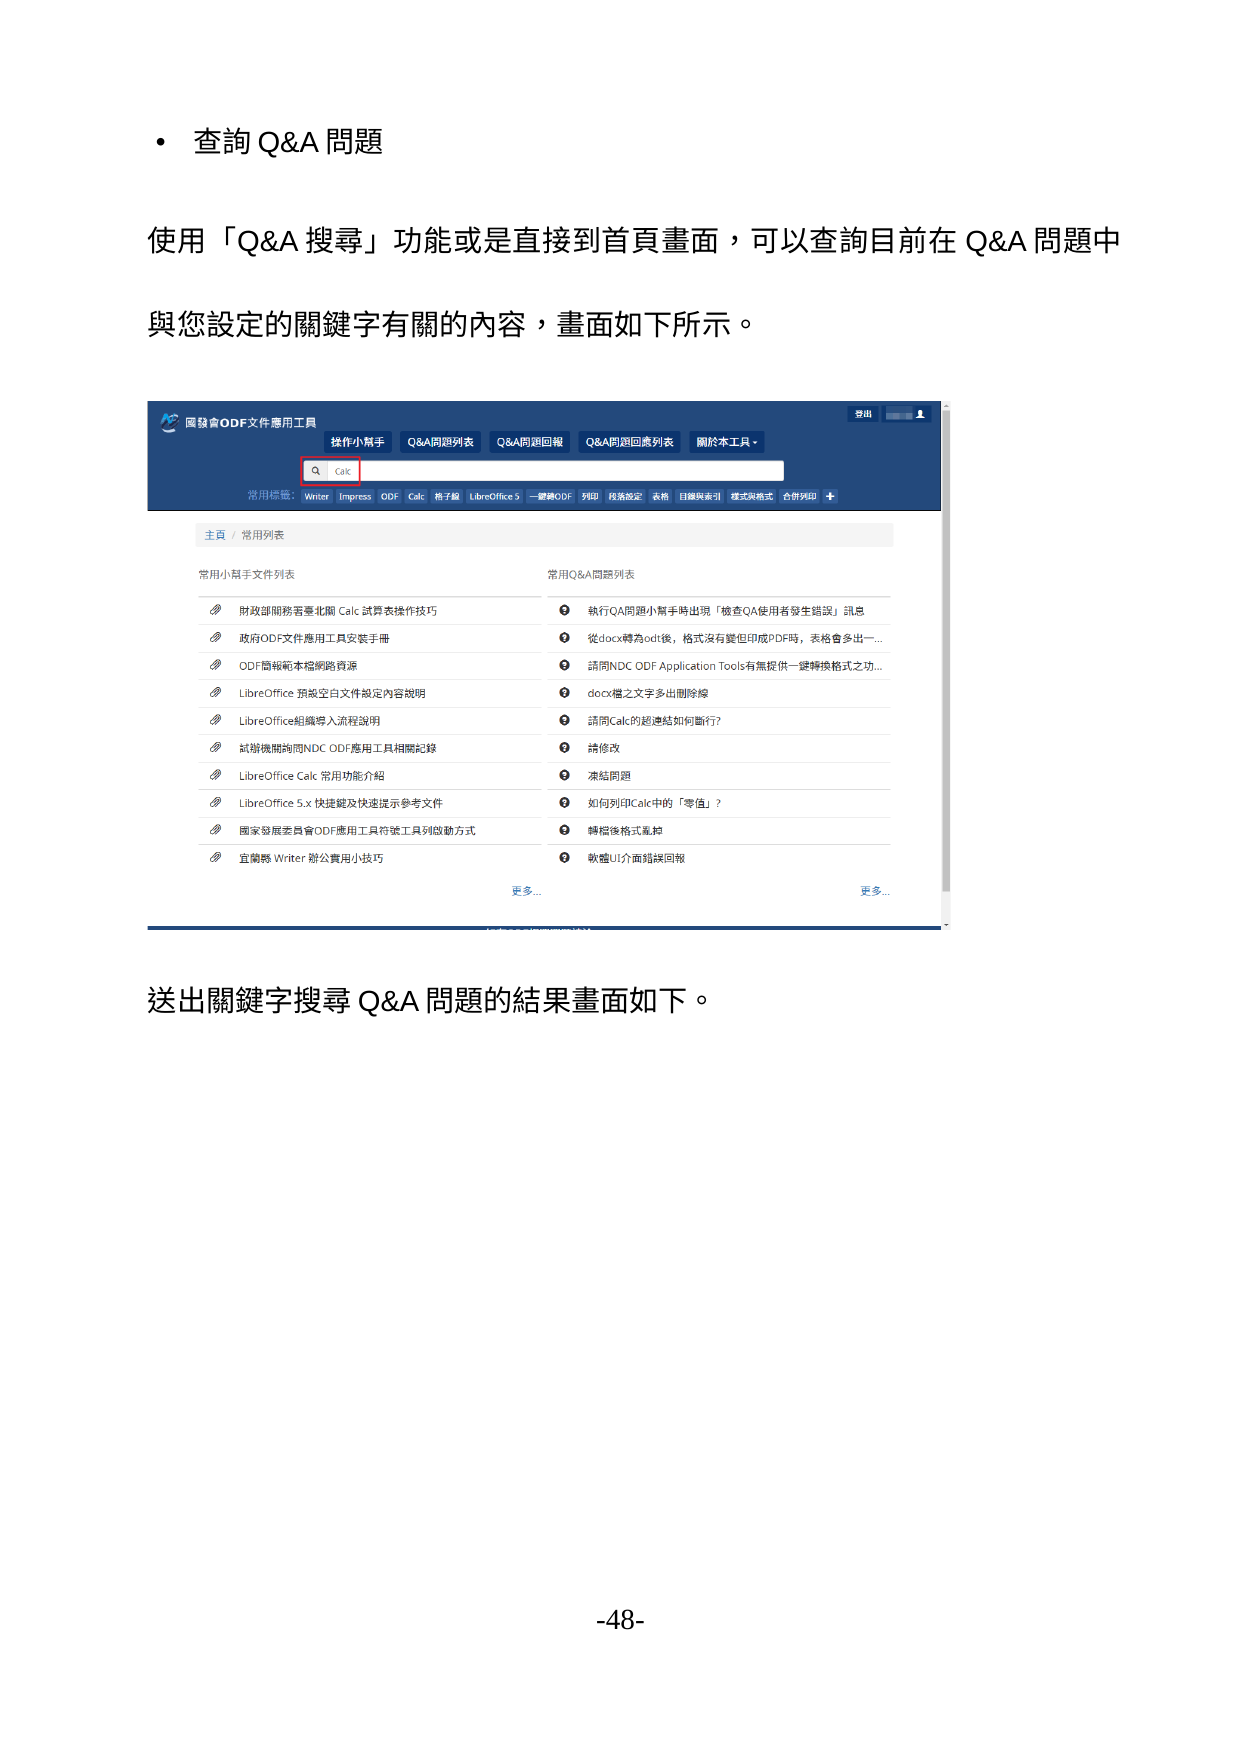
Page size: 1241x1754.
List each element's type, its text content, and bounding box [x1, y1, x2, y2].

picture [147, 401, 951, 930]
text 使用「Q&A搜尋」功能或是直接到首頁畫面，可以查詢目前在Q&A問題中與您設定的關鍵字有關的內容，畫面如下所示。 [148, 217, 1122, 344]
text 送出關鍵字搜尋Q&A問題的結果畫面如下。 [148, 978, 1122, 1020]
list 查詢Q&A問題 [156, 118, 1122, 160]
